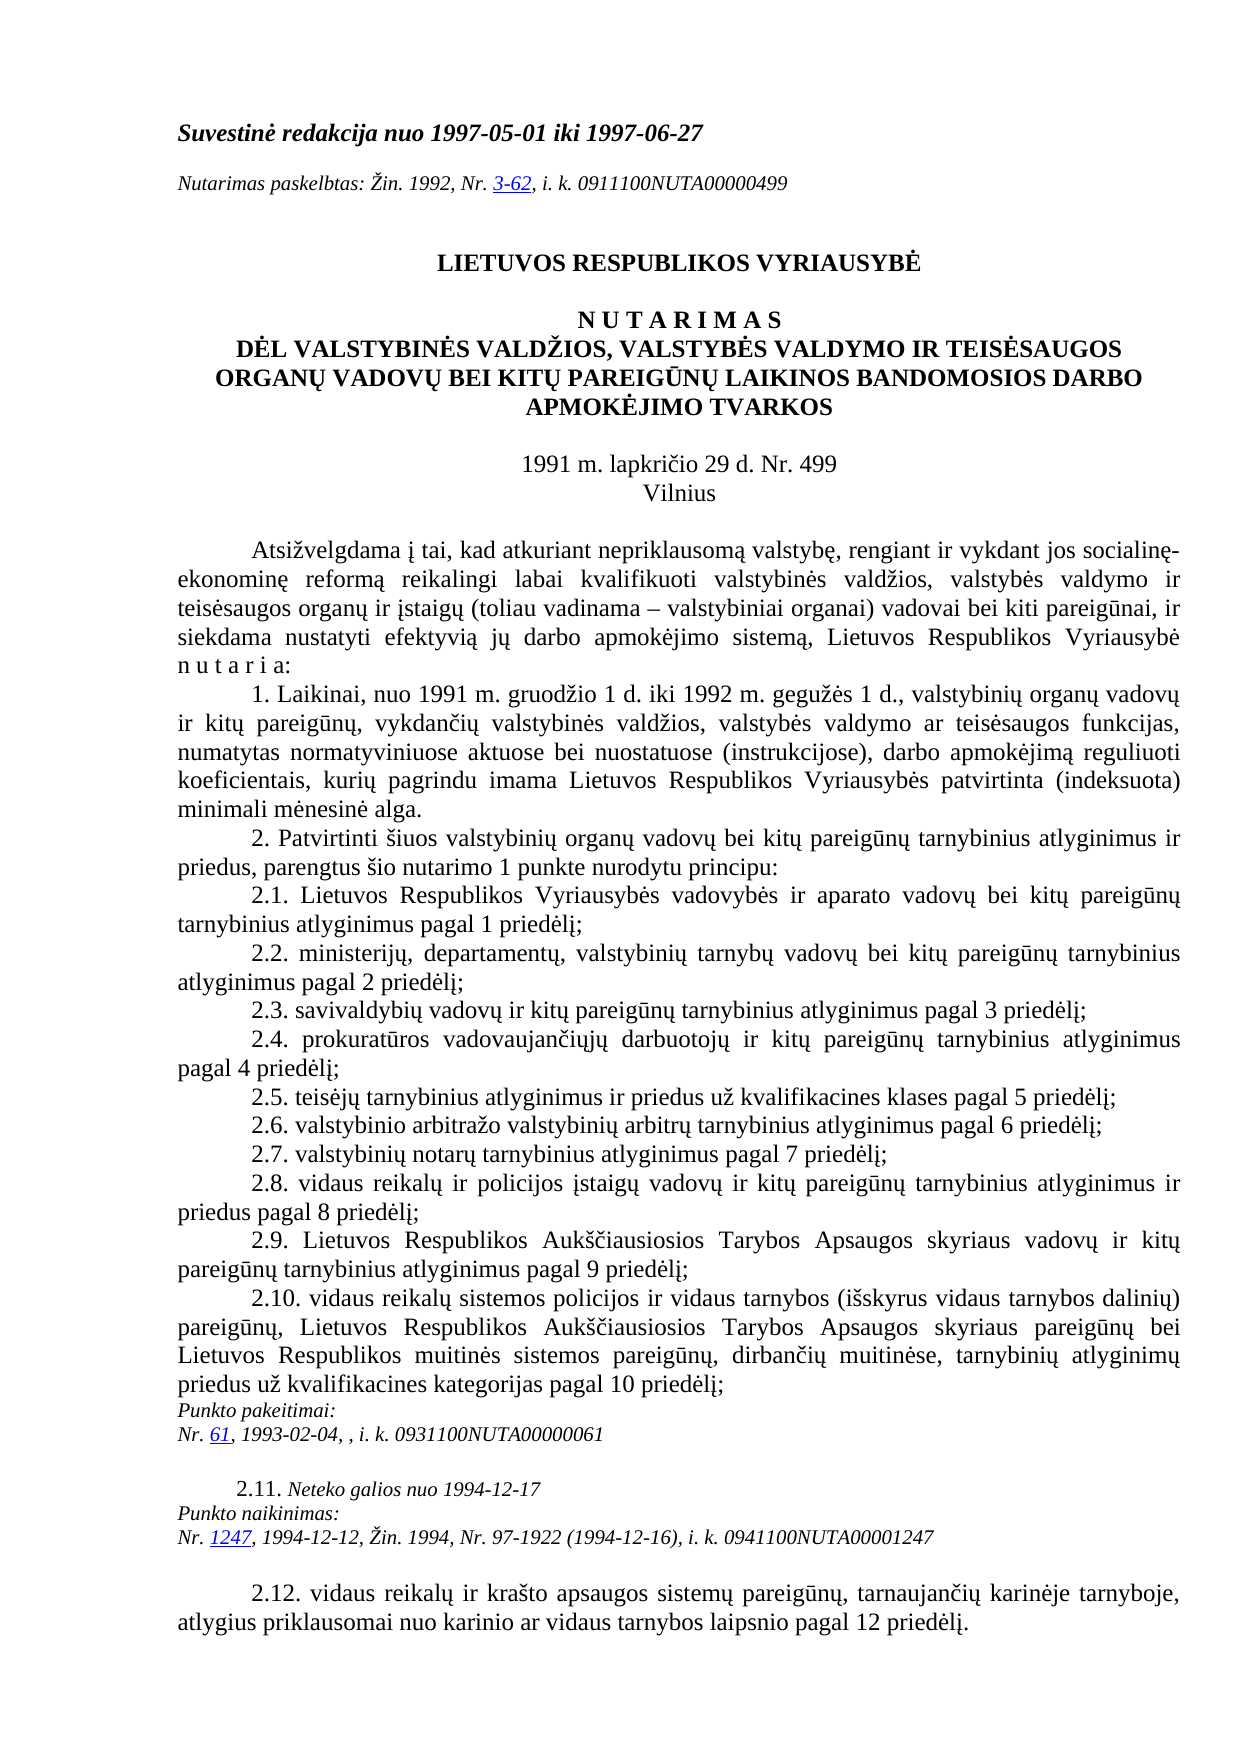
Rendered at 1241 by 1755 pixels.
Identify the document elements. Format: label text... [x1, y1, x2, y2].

text N U T A R I M A S [177, 305, 1181, 334]
text Nutarimas paskelbtas: Žin. 1992, Nr. 3-62, i. k. 0911100NUTA00000499 [177, 171, 1181, 195]
text 2.12. vidaus reikalų ir krašto apsaugos sistemų pareigūnų, tarnaujančių karinėje tarnyboje, atlygius priklausomai nuo karinio ar vidaus tarnybos laipsnio pagal 12 priedėlį. [177, 1578, 1181, 1635]
text 2.5. teisėjų tarnybinius atlyginimus ir priedus už kvalifikacines klases pagal 5 priedėlį; [177, 1082, 1181, 1110]
text 2.7. valstybinių notarų tarnybinius atlyginimus pagal 7 priedėlį; [177, 1139, 1181, 1168]
text 2.1. Lietuvos Respublikos Vyriausybės vadovybės ir aparato vadovų bei kitų pareigūnų tarnybinius atlyginimus pagal 1 priedėlį; [177, 880, 1181, 938]
text 2.6. valstybinio arbitražo valstybinių arbitrų tarnybinius atlyginimus pagal 6 priedėlį; [177, 1110, 1181, 1139]
text 2.10. vidaus reikalų sistemos policijos ir vidaus tarnybos (išskyrus vidaus tarnybos dalinių) pareigūnų, Lietuvos Respublikos Aukščiausiosios Tarybos Apsaugos skyriaus pareigūnų bei Lietuvos Respublikos muitinės sistemos pareigūnų, dirbančių muitinėse, tarnybinių atlyginimų priedus už kvalifikacines kategorijas pagal 10 priedėlį; [177, 1283, 1181, 1398]
text DĖL VALSTYBINĖS VALDŽIOS, VALSTYBĖS VALDYMO IR TEISĖSAUGOS ORGANŲ VADOVŲ BEI KITŲ PAREIGŪNŲ LAIKINOS BANDOMOSIOS DARBO APMOKĖJIMO TVARKOS [177, 334, 1181, 420]
text Suvestinė redakcija nuo 1997-05-01 iki 1997-06-27 [177, 118, 1181, 147]
text Punkto naikinimas: [177, 1501, 1181, 1525]
text 2. Patvirtinti šiuos valstybinių organų vadovų bei kitų pareigūnų tarnybinius atlyginimus ir priedus, parengtus šio nutarimo 1 punkte nurodytu principu: [177, 823, 1181, 880]
text LIETUVOS RESPUBLIKOS VYRIAUSYBĖ [177, 248, 1181, 277]
text 1. Laikinai, nuo 1991 m. gruodžio 1 d. iki 1992 m. gegužės 1 d., valstybinių organų vadovų ir kitų pareigūnų, vykdančių valstybinės valdžios, valstybės valdymo ar teisėsaugos funkcijas, numatytas normatyviniuose aktuose bei nuostatuose (instrukcijose), darbo apmokėjimą reguliuoti koeficientais, kurių pagrindu imama Lietuvos Respublikos Vyriausybės patvirtinta (indeksuota) minimali mėnesinė alga. [177, 679, 1181, 823]
text Vilnius [177, 478, 1181, 507]
text Nr. 1247, 1994-12-12, Žin. 1994, Nr. 97-1922 (1994-12-16), i. k. 0941100NUTA00001247 [177, 1525, 1181, 1549]
text 2.3. savivaldybių vadovų ir kitų pareigūnų tarnybinius atlyginimus pagal 3 priedėlį; [177, 995, 1181, 1024]
text 1991 m. lapkričio 29 d. Nr. 499 [177, 449, 1181, 478]
text Atsižvelgdama į tai, kad atkuriant nepriklausomą valstybę, rengiant ir vykdant jos socialinę-ekonominę reformą reikalingi labai kvalifikuoti valstybinės valdžios, valstybės valdymo ir teisėsaugos organų ir įstaigų (toliau vadinama – valstybiniai organai) vadovai bei kiti pareigūnai, ir siekdama nustatyti efektyvią jų darbo apmokėjimo sistemą, Lietuvos Respublikos Vyriausybė nutaria: [177, 535, 1181, 679]
text Punkto pakeitimai: [177, 1398, 1181, 1422]
text 2.4. prokuratūros vadovaujančiųjų darbuotojų ir kitų pareigūnų tarnybinius atlyginimus pagal 4 priedėlį; [177, 1024, 1181, 1082]
text Nr. 61, 1993-02-04, , i. k. 0931100NUTA00000061 [177, 1422, 1181, 1446]
text 2.2. ministerijų, departamentų, valstybinių tarnybų vadovų bei kitų pareigūnų tarnybinius atlyginimus pagal 2 priedėlį; [177, 938, 1181, 995]
text 2.9. Lietuvos Respublikos Aukščiausiosios Tarybos Apsaugos skyriaus vadovų ir kitų pareigūnų tarnybinius atlyginimus pagal 9 priedėlį; [177, 1225, 1181, 1283]
text 2.8. vidaus reikalų ir policijos įstaigų vadovų ir kitų pareigūnų tarnybinius atlyginimus ir priedus pagal 8 priedėlį; [177, 1168, 1181, 1225]
text 2.11. Neteko galios nuo 1994-12-17 [177, 1475, 1181, 1501]
